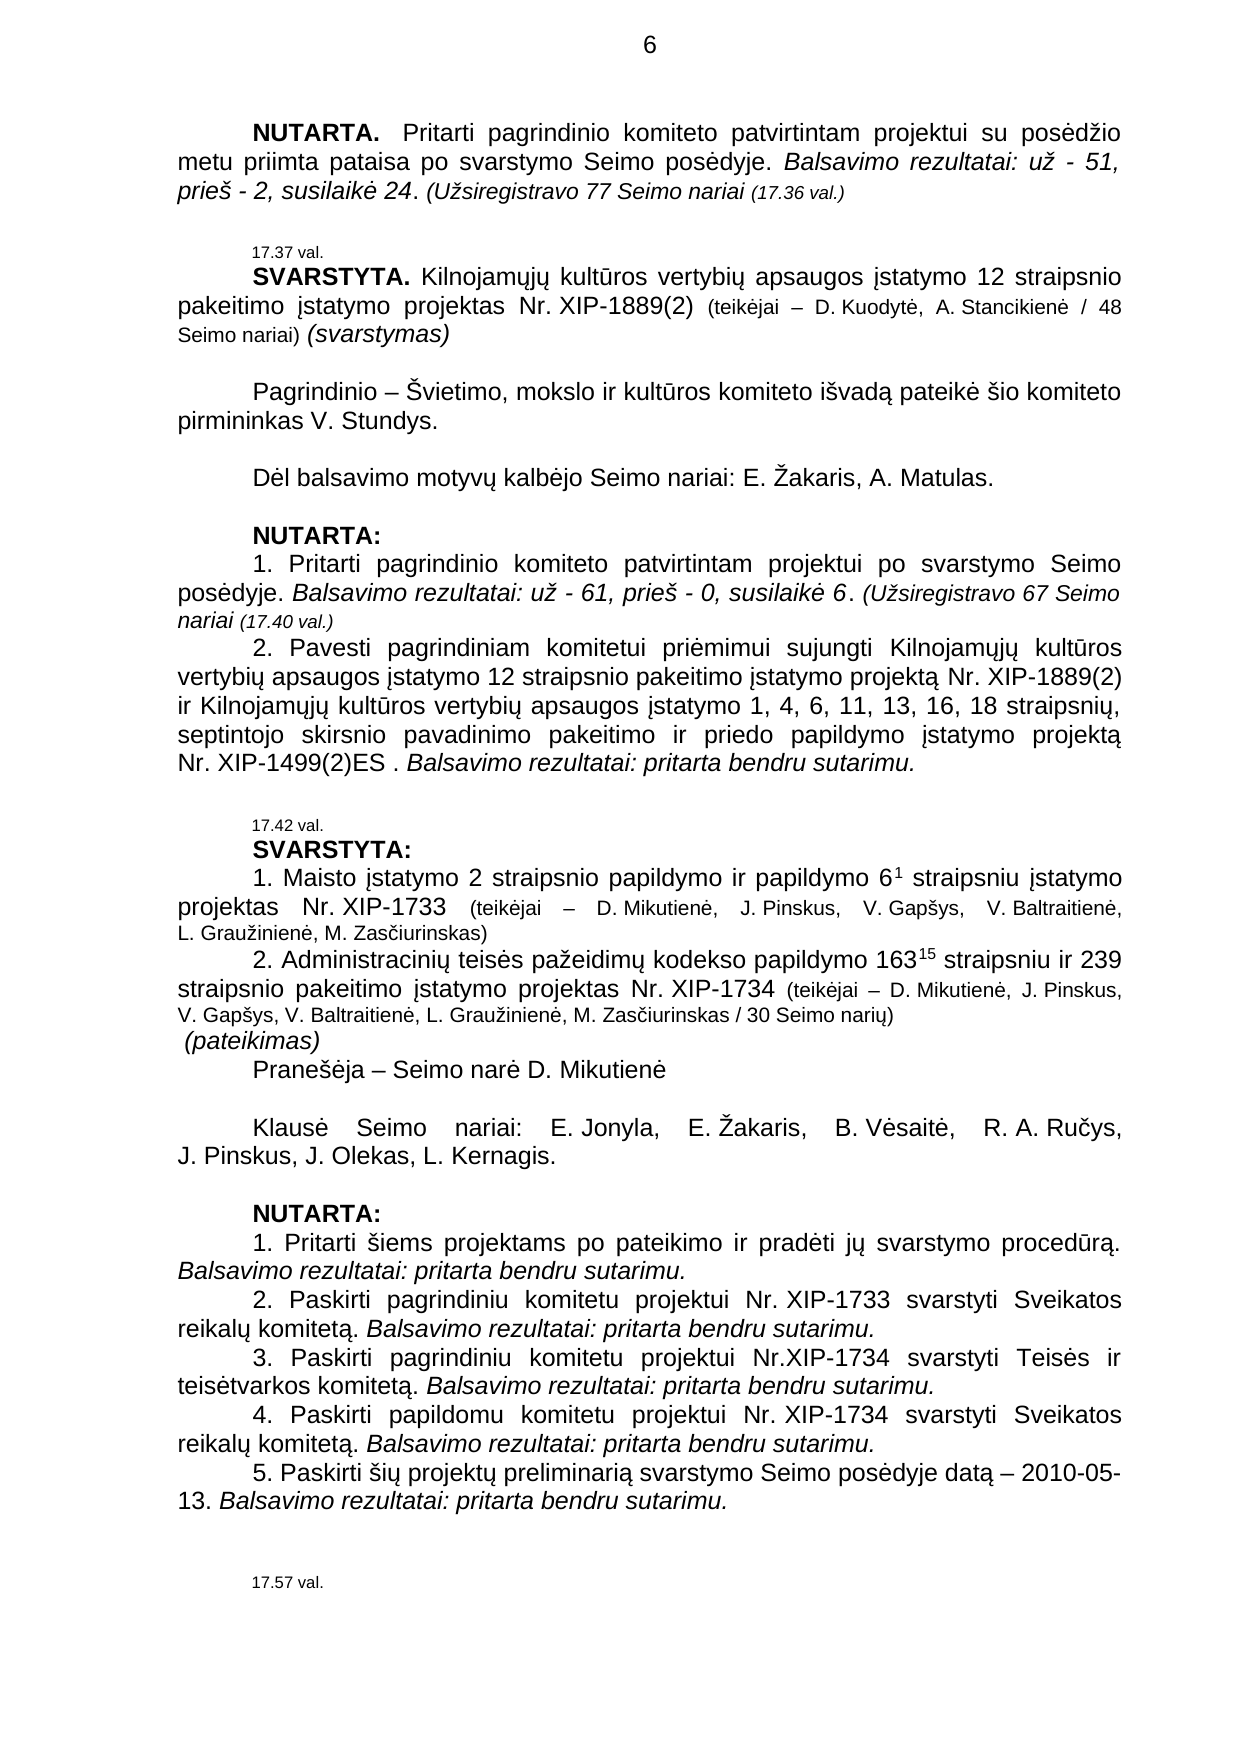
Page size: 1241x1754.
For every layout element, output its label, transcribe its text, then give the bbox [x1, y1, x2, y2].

text 1. Maisto įstatymo 2 straipsnio papildymo ir papildymo 61 straipsniu įstatymo projektas Nr. XIP-1733 (teikėjai – D. Mikutienė, J. Pinskus, V. Gapšys, V. Baltraitienė, L. Graužinienė, M. Zasčiurinskas) [177, 863, 1122, 945]
text 2. Administracinių teisės pažeidimų kodekso papildymo 16315 straipsniu ir 239 straipsnio pakeitimo įstatymo projektas Nr. XIP-1734 (teikėjai – D. Mikutienė, J. Pinskus, V. Gapšys, V. Baltraitienė, L. Graužinienė, M. Zasčiurinskas / 30 Seimo narių) [177, 945, 1122, 1026]
text 1. Pritarti šiems projektams po pateikimo ir pradėti jų svarstymo procedūrą. Balsavimo rezultatai: pritarta bendru sutarimu. [177, 1228, 1122, 1285]
text 17.57 val. [177, 1573, 1122, 1592]
text 5. Paskirti šių projektų preliminarią svarstymo Seimo posėdyje datą – 2010-05-13. Balsavimo rezultatai: pritarta bendru sutarimu. [177, 1458, 1122, 1515]
text 2. Pavesti pagrindiniam komitetui priėmimui sujungti Kilnojamųjų kultūros vertybių apsaugos įstatymo 12 straipsnio pakeitimo įstatymo projektą Nr. XIP-1889(2) ir Kilnojamųjų kultūros vertybių apsaugos įstatymo 1, 4, 6, 11, 13, 16, 18 straipsnių, septintojo skirsnio pavadinimo pakeitimo ir priedo papildymo įstatymo projektą Nr. XIP-1499(2)ES . Balsavimo rezultatai: pritarta bendru sutarimu. [177, 633, 1122, 777]
text 1. Pritarti pagrindinio komiteto patvirtintam projektui po svarstymo Seimo posėdyje. Balsavimo rezultatai: už - 61, prieš - 0, susilaikė 6. (Užsiregistravo 67 Seimo nariai (17.40 val.) [177, 549, 1122, 633]
text (pateikimas) [177, 1026, 1122, 1055]
text Dėl balsavimo motyvų kalbėjo Seimo nariai: E. Žakaris, A. Matulas. [177, 463, 1122, 492]
text NUTARTA: [177, 521, 1122, 549]
text Pranešėja – Seimo narė D. Mikutienė [177, 1055, 1122, 1084]
text 17.37 val. [177, 243, 1122, 262]
text NUTARTA. Pritarti pagrindinio komiteto patvirtintam projektui su posėdžio metu priimta pataisa po svarstymo Seimo posėdyje. Balsavimo rezultatai: už - 51, prieš - 2, susilaikė 24. (Užsiregistravo 77 Seimo nariai (17.36 val.) [177, 118, 1122, 204]
text 2. Paskirti pagrindiniu komitetu projektui Nr. XIP-1733 svarstyti Sveikatos reikalų komitetą. Balsavimo rezultatai: pritarta bendru sutarimu. [177, 1285, 1122, 1343]
text 3. Paskirti pagrindiniu komitetu projektui Nr.XIP-1734 svarstyti Teisės ir teisėtvarkos komitetą. Balsavimo rezultatai: pritarta bendru sutarimu. [177, 1343, 1122, 1400]
text 17.42 val. [177, 816, 1122, 835]
text 4. Paskirti papildomu komitetu projektui Nr. XIP-1734 svarstyti Sveikatos reikalų komitetą. Balsavimo rezultatai: pritarta bendru sutarimu. [177, 1400, 1122, 1458]
text Klausė Seimo nariai: E. Jonyla, E. Žakaris, B. Vėsaitė, R. A. Ručys, J. Pinskus, J. Olekas, L. Kernagis. [177, 1113, 1122, 1170]
text SVARSTYTA. Kilnojamųjų kultūros vertybių apsaugos įstatymo 12 straipsnio pakeitimo įstatymo projektas Nr. XIP-1889(2) (teikėjai – D. Kuodytė, A. Stancikienė / 48 Seimo nariai) (svarstymas) [177, 262, 1122, 348]
text SVARSTYTA: [177, 835, 1122, 863]
text Pagrindinio – Švietimo, mokslo ir kultūros komiteto išvadą pateikė šio komiteto pirmininkas V. Stundys. [177, 377, 1122, 434]
text NUTARTA: [177, 1199, 1122, 1228]
